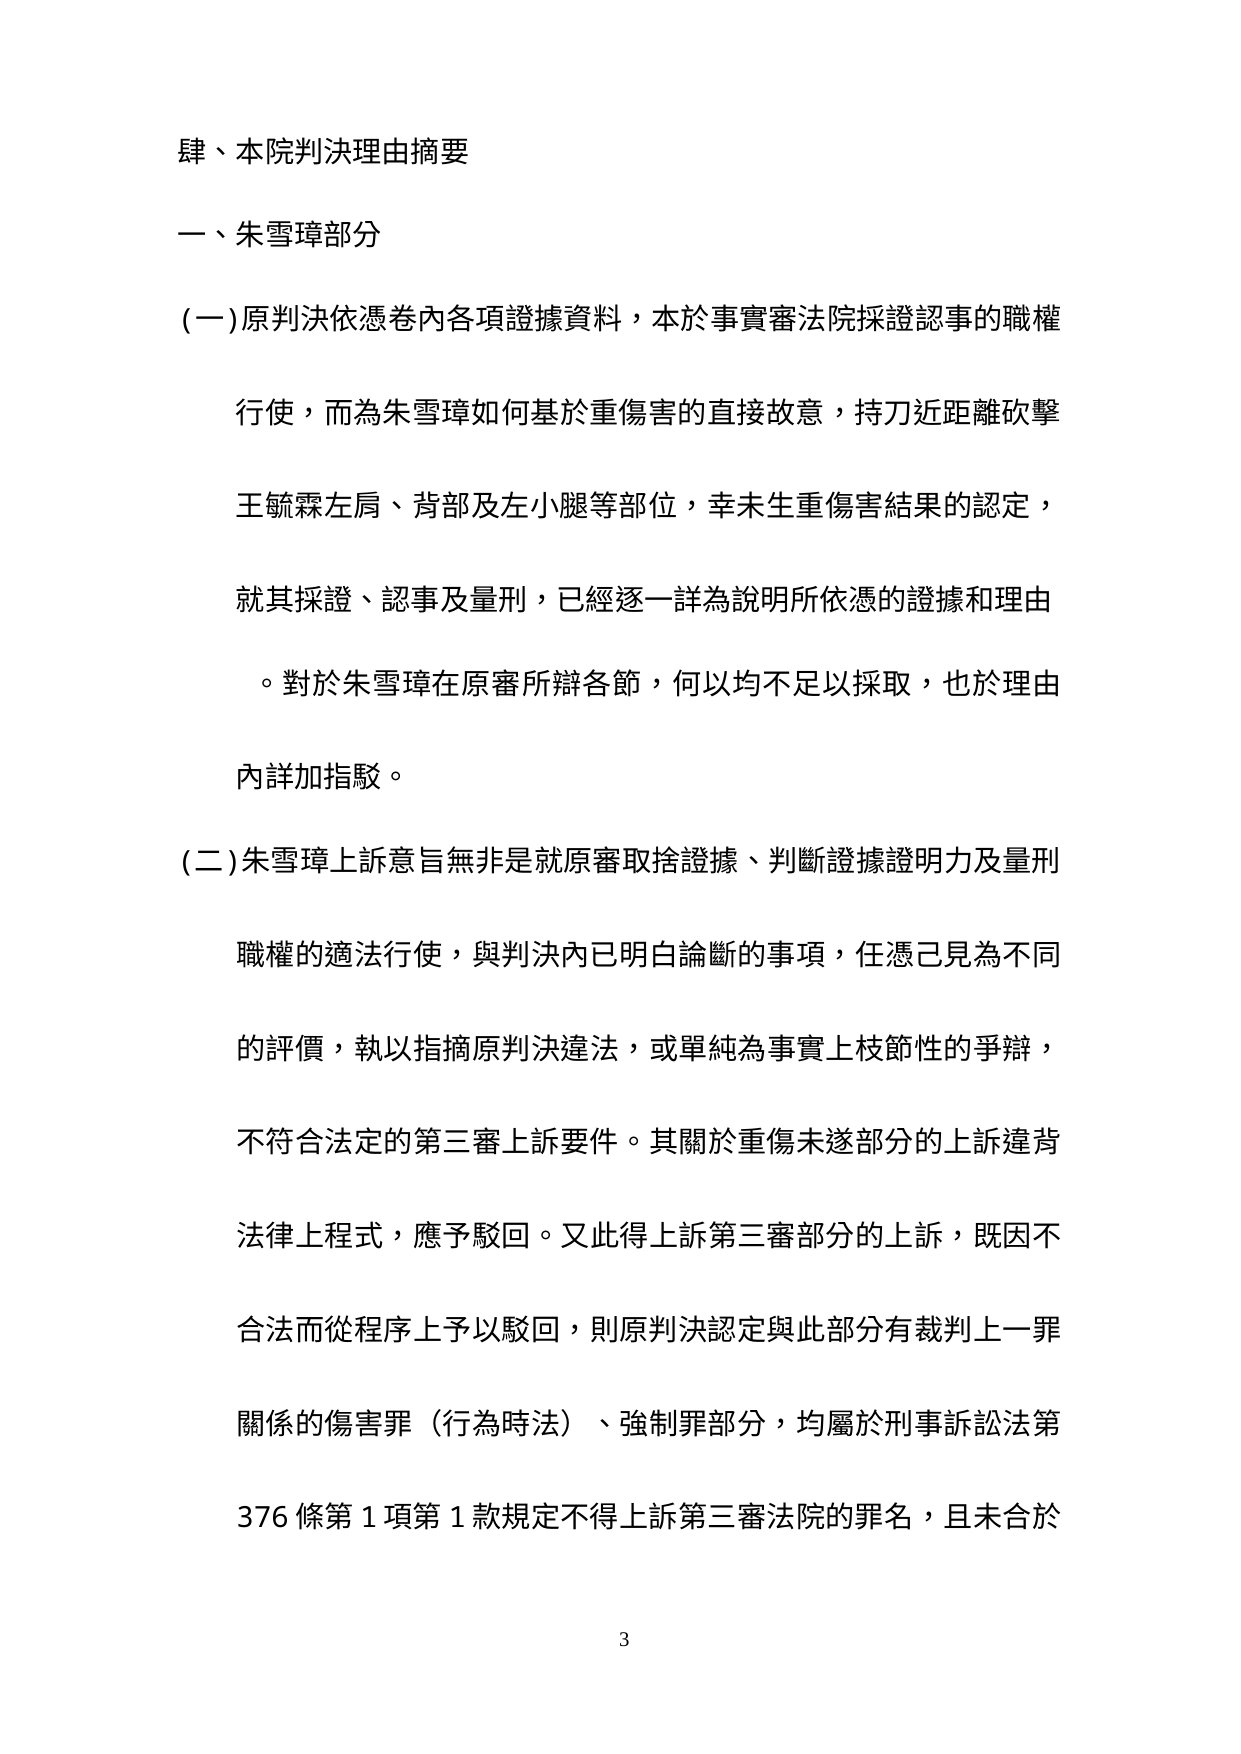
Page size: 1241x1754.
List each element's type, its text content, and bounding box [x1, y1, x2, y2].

text 。對於朱雪璋在原審所辯各節，何以均不足以採取，也於理由內詳加指駁。 [177, 640, 1063, 796]
text (二)朱雪璋上訴意旨無非是就原審取捨證據、判斷證據證明力及量刑職權的適法行使，與判決內已明白論斷的事項，任憑己見為不同的評價，執以指摘原判決違法，或單純為事實上枝節性的爭辯，不符合法定的第三審上訴要件。其關於重傷未遂部分的上訴違背法律上程式，應予駁回。又此得上訴第三審部分的上訴，既因不合法而從程序上予以駁回，則原判決認定與此部分有裁判上一罪關係的傷害罪（行為時法）、強制罪部分，均屬於刑事訴訟法第376條第1項第1款規定不得上訴第三審法院的罪名，且未合於 [177, 817, 1063, 1536]
text (一)原判決依憑卷內各項證據資料，本於事實審法院採證認事的職權行使，而為朱雪璋如何基於重傷害的直接故意，持刀近距離砍擊王毓霖左肩、背部及左小腿等部位，幸未生重傷害結果的認定，就其採證、認事及量刑，已經逐一詳為說明所依憑的證據和理由 [177, 275, 1063, 619]
text 肆、本院判決理由摘要 [177, 108, 1063, 170]
text 一、朱雪璋部分 [177, 191, 1063, 254]
